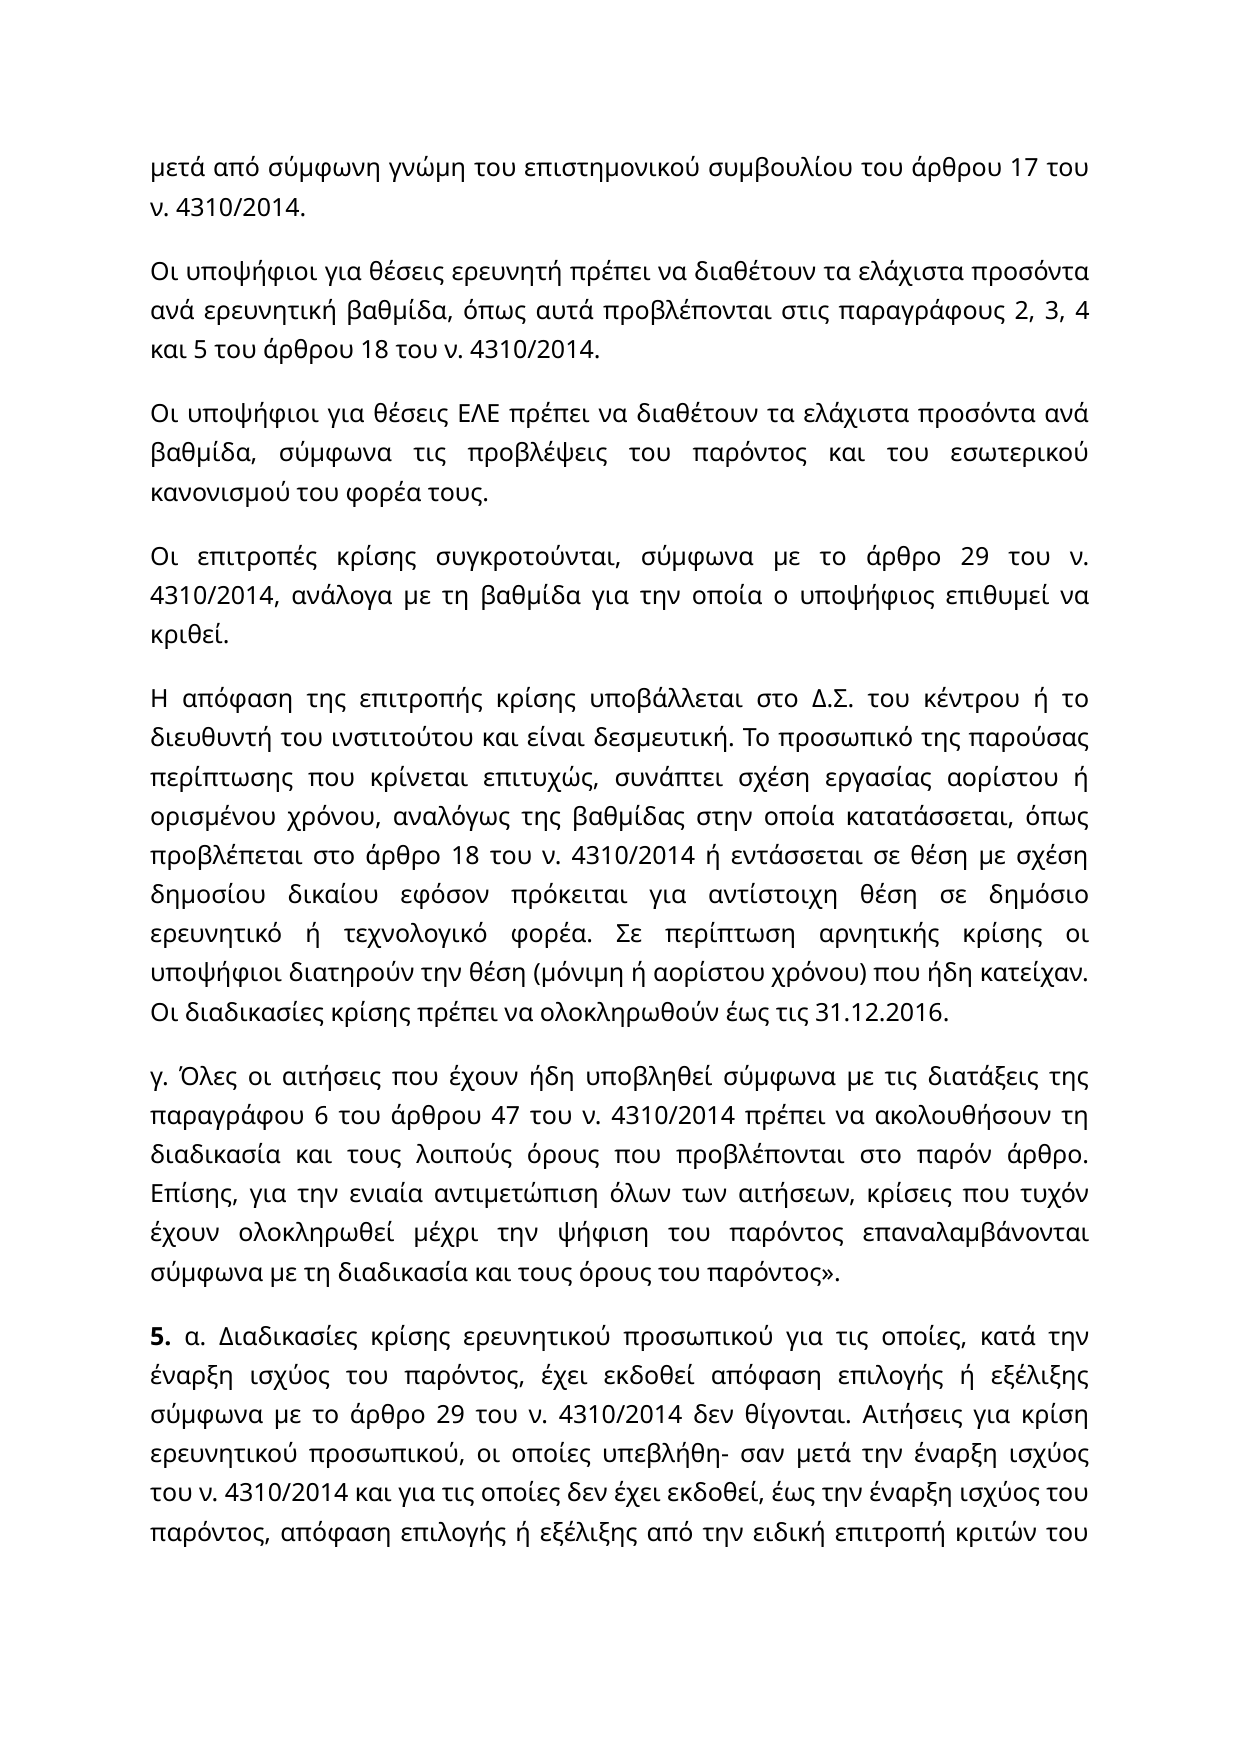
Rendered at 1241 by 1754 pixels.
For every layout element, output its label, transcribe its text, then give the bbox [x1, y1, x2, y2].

text Οι επιτροπές κρίσης συγκροτούνται, σύμφωνα με το άρθρο 29 του ν. 4310/2014, ανάλογα με τη βαθμίδα για την οποία ο υποψήφιος επιθυμεί να κριθεί. [150, 538, 1090, 651]
text Οι υποψήφιοι για θέσεις ΕΛΕ πρέπει να διαθέτουν τα ελάχιστα προσόντα ανά βαθμίδα, σύμφωνα τις προβλέψεις του παρόντος και του εσωτερικού κανονισμού του φορέα τους. [150, 396, 1090, 508]
text 5. α. Διαδικασίες κρίσης ερευνητικού προσωπικού για τις οποίες, κατά την έναρξη ισχύος του παρόντος, έχει εκδοθεί απόφαση επιλογής ή εξέλιξης σύμφωνα με το άρθρο 29 του ν. 4310/2014 δεν θίγονται. Αιτήσεις για κρίση ερευνητικού προσωπικού, οι οποίες υπεβλήθη- σαν μετά την έναρξη ισχύος του ν. 4310/2014 και για τις οποίες δεν έχει εκδοθεί, έως την έναρξη ισχύος του παρόντος, απόφαση επιλογής ή εξέλιξης από την ειδική επιτροπή κριτών του [150, 1318, 1090, 1548]
text Οι υποψήφιοι για θέσεις ερευνητή πρέπει να διαθέτουν τα ελάχιστα προσόντα ανά ερευνητική βαθμίδα, όπως αυτά προβλέπονται στις παραγράφους 2, 3, 4 και 5 του άρθρου 18 του ν. 4310/2014. [150, 253, 1090, 366]
text μετά από σύμφωνη γνώμη του επιστημονικού συμβουλίου του άρθρου 17 του ν. 4310/2014. [150, 150, 1090, 223]
text Η απόφαση της επιτροπής κρίσης υποβάλλεται στο Δ.Σ. του κέντρου ή το διευθυντή του ινστιτούτου και είναι δεσμευτική. Το προσωπικό της παρούσας περίπτωσης που κρίνεται επιτυχώς, συνάπτει σχέση εργασίας αορίστου ή ορισμένου χρόνου, αναλόγως της βαθμίδας στην οποία κατατάσσεται, όπως προβλέπεται στο άρθρο 18 του ν. 4310/2014 ή εντάσσεται σε θέση με σχέση δημοσίου δικαίου εφόσον πρόκειται για αντίστοιχη θέση σε δημόσιο ερευνητικό ή τεχνολογικό φορέα. Σε περίπτωση αρνητικής κρίσης οι υποψήφιοι διατηρούν την θέση (μόνιμη ή αορίστου χρόνου) που ήδη κατείχαν. Οι διαδικασίες κρίσης πρέπει να ολοκληρωθούν έως τις 31.12.2016. [150, 681, 1090, 1028]
text γ. Όλες οι αιτήσεις που έχουν ήδη υποβληθεί σύμφωνα με τις διατάξεις της παραγράφου 6 του άρθρου 47 του ν. 4310/2014 πρέπει να ακολουθήσουν τη διαδικασία και τους λοιπούς όρους που προβλέπονται στο παρόν άρθρο. Επίσης, για την ενιαία αντιμετώπιση όλων των αιτήσεων, κρίσεις που τυχόν έχουν ολοκληρωθεί μέχρι την ψήφιση του παρόντος επαναλαμβάνονται σύμφωνα με τη διαδικασία και τους όρους του παρόντος». [150, 1058, 1090, 1288]
